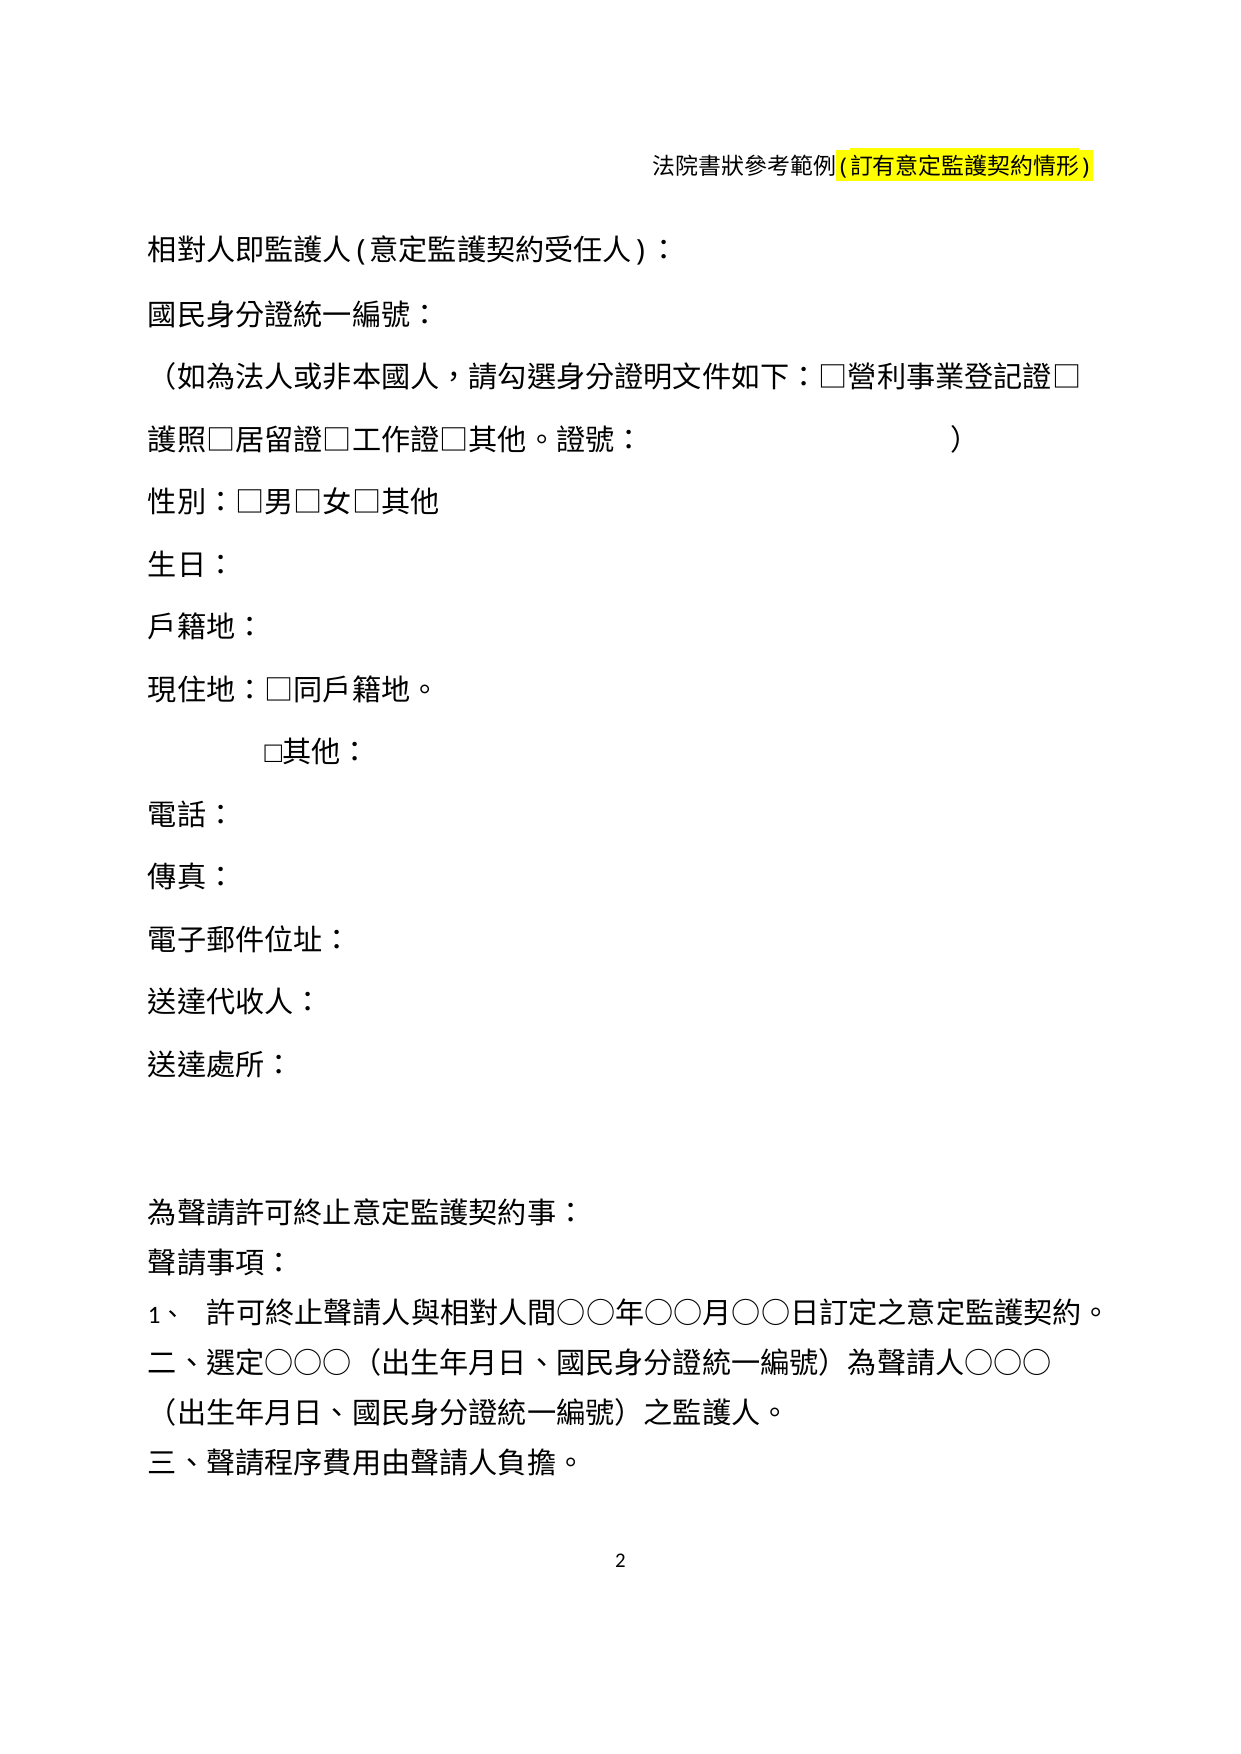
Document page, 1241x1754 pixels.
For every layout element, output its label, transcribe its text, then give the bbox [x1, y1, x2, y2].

text 聲請事項： [148, 1233, 1092, 1283]
text 二、選定○○○（出生年月日、國民身分證統一編號）為聲請人○○○（出生年月日、國民身分證統一編號）之監護人。 [148, 1333, 1092, 1433]
list 許可終止聲請人與相對人間○○年○○月○○日訂定之意定監護契約。 [148, 1283, 1092, 1333]
text 送達代收人： [148, 958, 1092, 1021]
text 現住地：□同戶籍地。 [148, 646, 1092, 708]
text 國民身分證統一編號： [148, 271, 1092, 333]
text 傳真： [148, 833, 1092, 896]
text 相對人即監護人(意定監護契約受任人)： [148, 221, 1092, 271]
text 為聲請許可終止意定監護契約事： [148, 1183, 1092, 1233]
text 性別：□男□女□其他 [148, 458, 1092, 521]
text 電話： [148, 771, 1092, 833]
text 生日： [148, 521, 1092, 583]
text 戶籍地： [148, 583, 1092, 646]
text 電子郵件位址： [148, 896, 1092, 958]
text 三、聲請程序費用由聲請人負擔。 [148, 1433, 1092, 1483]
text □其他： [148, 708, 1092, 771]
text 送達處所： [148, 1021, 1092, 1083]
text （如為法人或非本國人，請勾選身分證明文件如下：□營利事業登記證□護照□居留證□工作證□其他。證號： ） [148, 333, 1092, 458]
